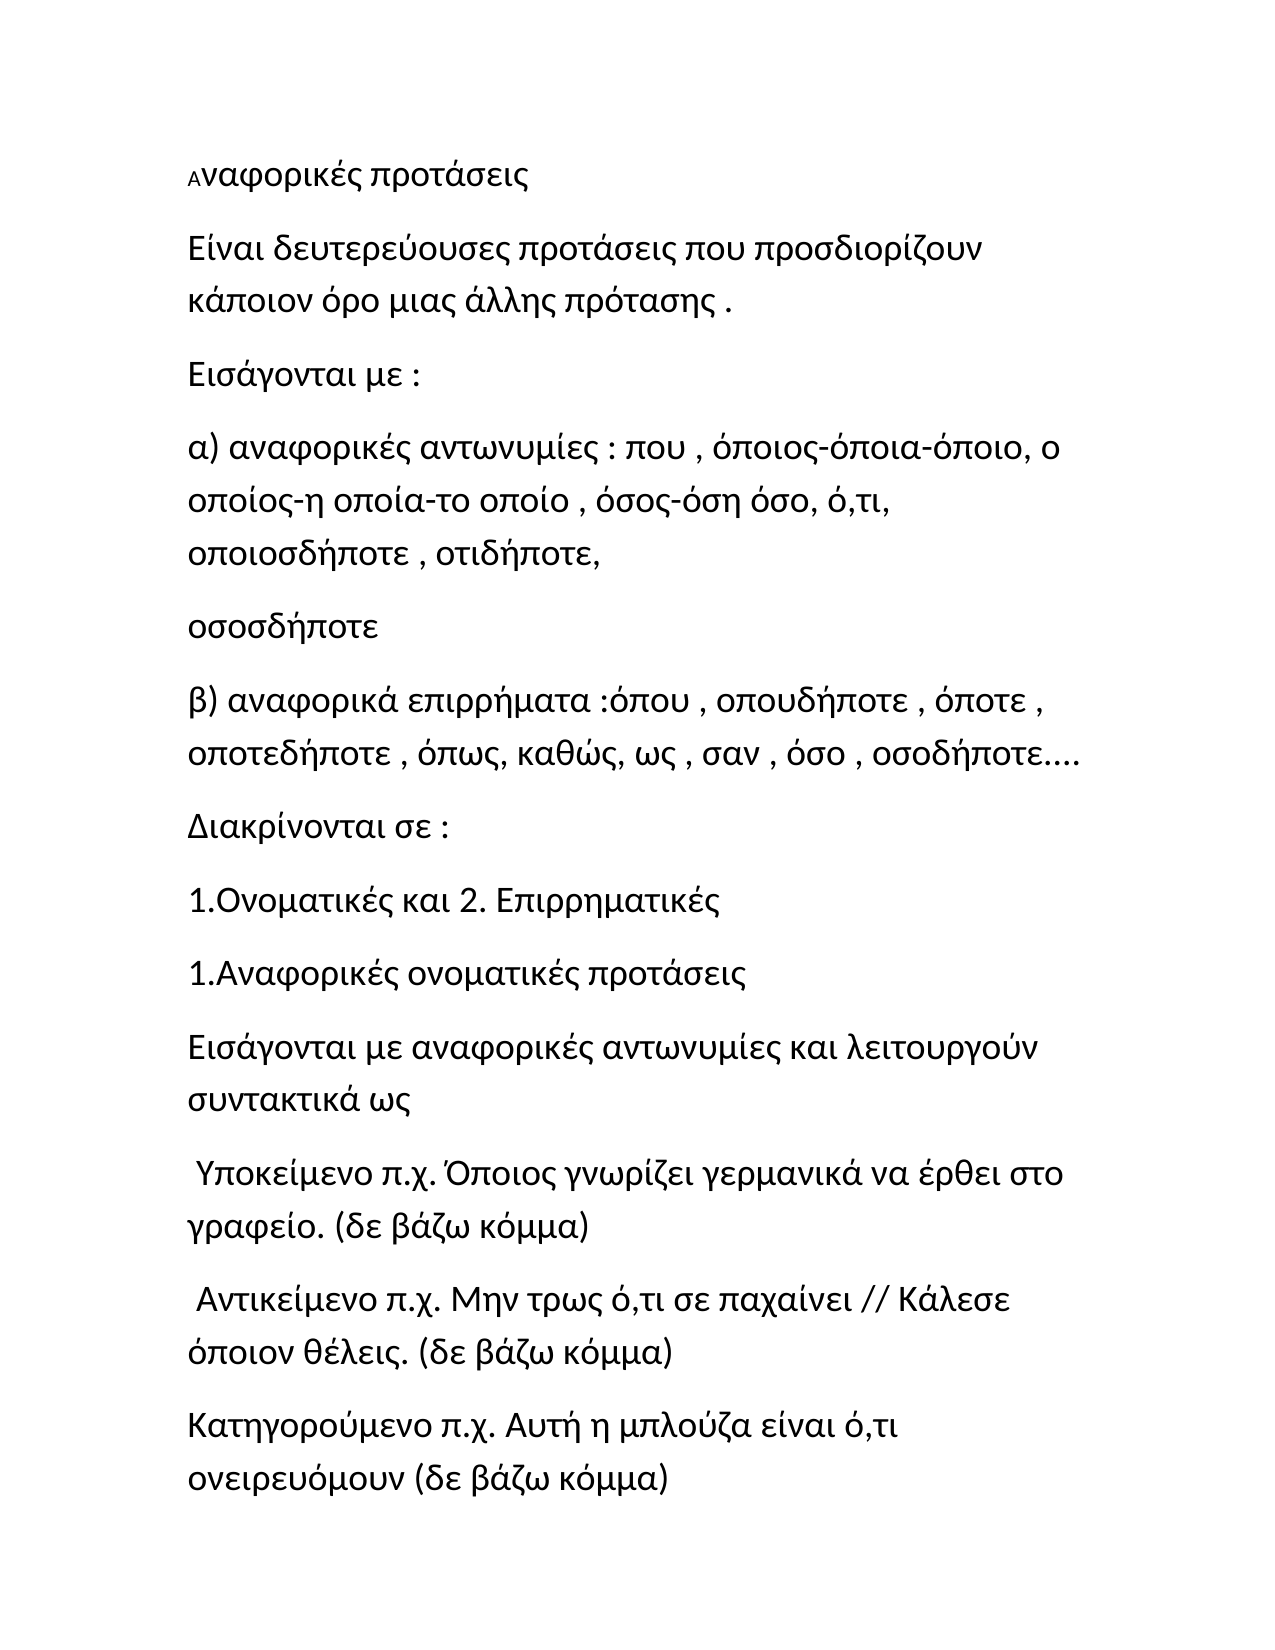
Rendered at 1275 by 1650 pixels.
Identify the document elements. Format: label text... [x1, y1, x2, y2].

text Αναφορικές προτάσεις [187, 150, 1087, 196]
text Εισάγονται με : [187, 350, 1087, 396]
text 1.Αναφορικές ονοματικές προτάσεις [187, 949, 1087, 995]
text β) αναφορικά επιρρήματα :όπου , οπουδήποτε , όποτε , οποτεδήποτε , όπως, καθώς, ως , σαν , όσο , οσοδήποτε.... [187, 676, 1087, 774]
text Κατηγορούμενο π.χ. Αυτή η μπλούζα είναι ό,τι ονειρευόμουν (δε βάζω κόμμα) [187, 1401, 1087, 1500]
text Εισάγονται με αναφορικές αντωνυμίες και λειτουργούν συντακτικά ως [187, 1023, 1087, 1121]
text α) αναφορικές αντωνυμίες : που , όποιος-όποια-όποιο, ο οποίος-η οποία-το οποίο , όσος-όση όσο, ό,τι, οποιοσδήποτε , οτιδήποτε, [187, 423, 1087, 574]
text Υποκείμενο π.χ. Όποιος γνωρίζει γερμανικά να έρθει στο γραφείο. (δε βάζω κόμμα) [187, 1149, 1087, 1247]
text 1.Ονοματικές και 2. Επιρρηματικές [187, 876, 1087, 921]
text Αντικείμενο π.χ. Μην τρως ό,τι σε παχαίνει // Κάλεσε όποιον θέλεις. (δε βάζω κόμμα) [187, 1275, 1087, 1374]
text οσοσδήποτε [187, 602, 1087, 648]
text Διακρίνονται σε : [187, 802, 1087, 848]
text Είναι δευτερεύουσες προτάσεις που προσδιορίζουν κάποιον όρο μιας άλλης πρότασης . [187, 223, 1087, 322]
